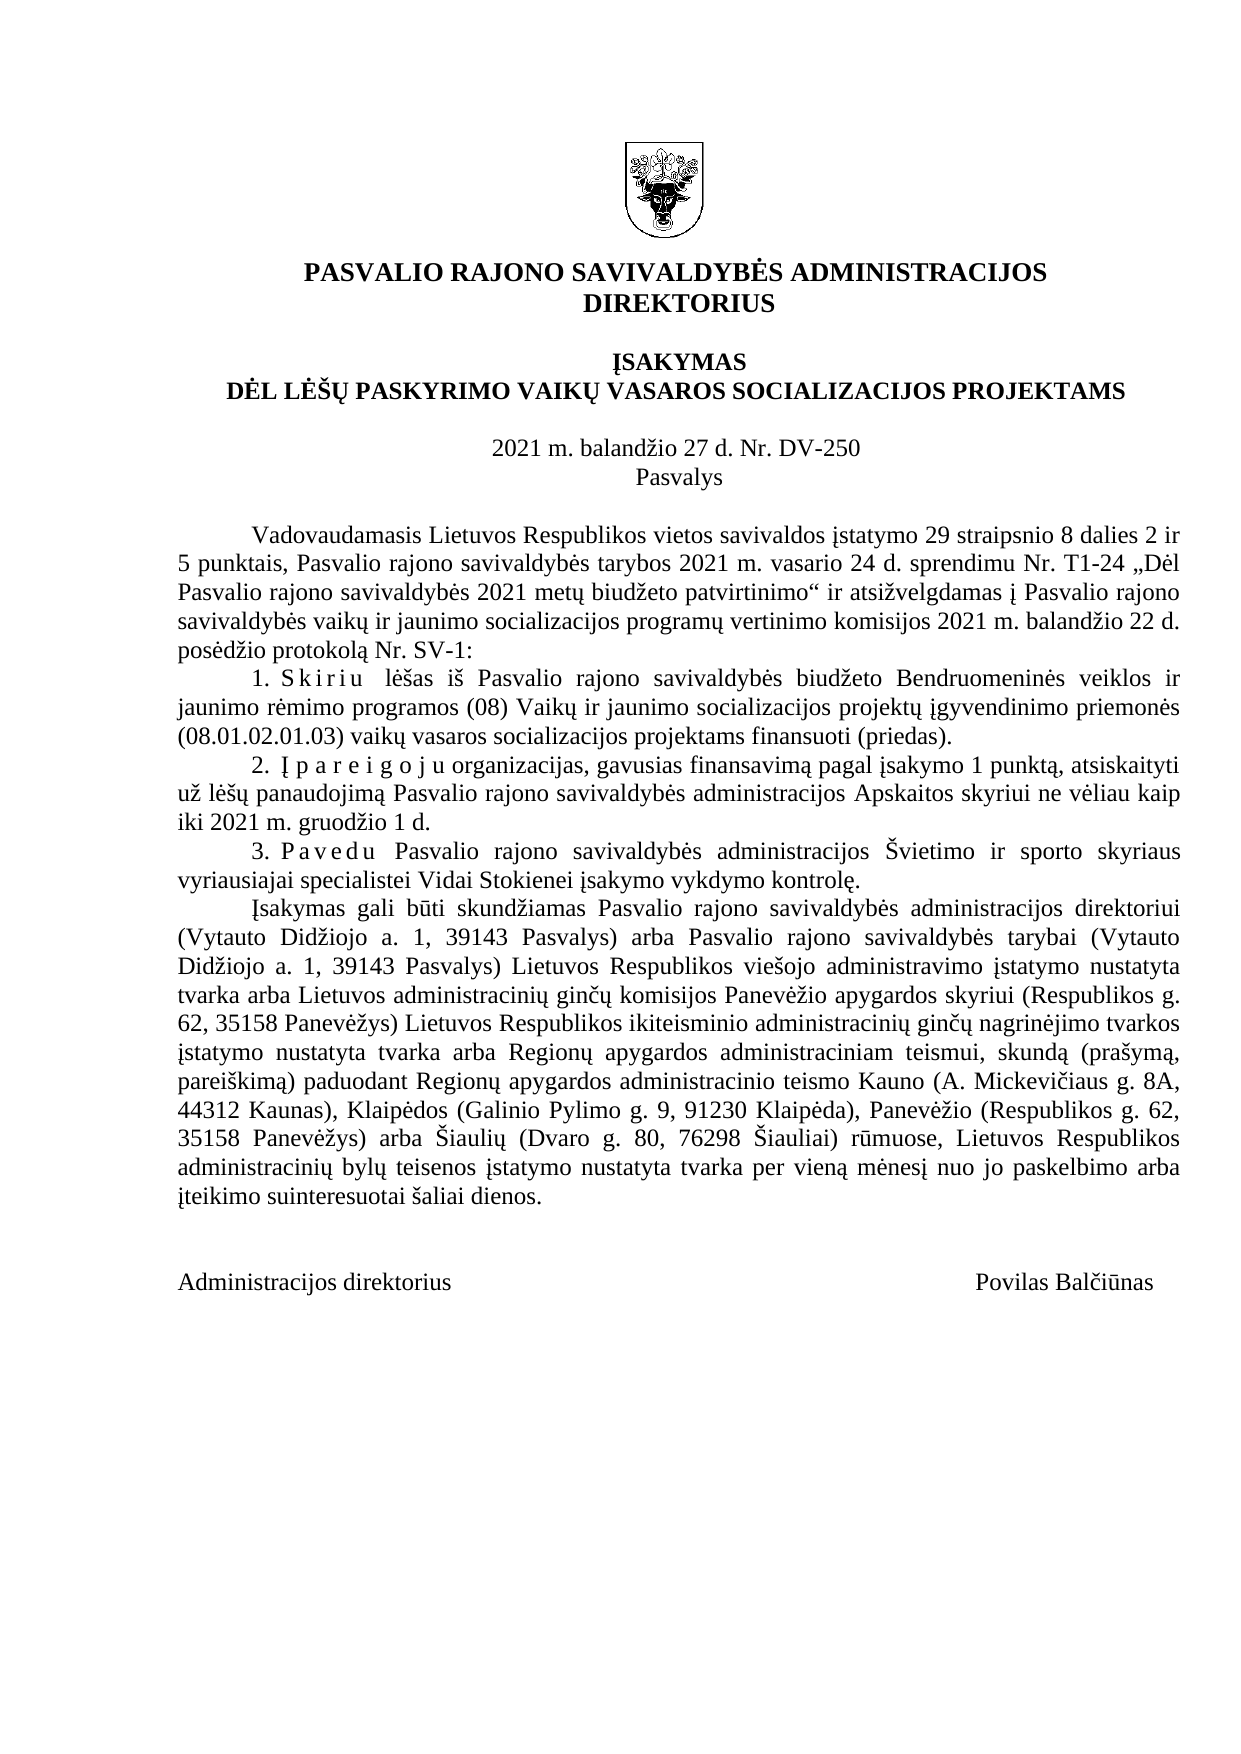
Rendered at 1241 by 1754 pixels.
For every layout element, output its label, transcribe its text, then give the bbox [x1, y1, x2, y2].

text direktorius [177, 287, 1181, 318]
text Pasvalio rajono savivaldybės administracijos [177, 256, 1181, 287]
text Administracijos direktorius Povilas Balčiūnas [177, 1267, 1181, 1296]
text dėl LĖŠŲ paskyrimo VAIKŲ VASAROS SOCIALIZACIJOS PROJEKTAMS [177, 376, 1181, 405]
text Įsakymas [177, 347, 1181, 376]
text Vadovaudamasis Lietuvos Respublikos vietos savivaldos įstatymo 29 straipsnio 8 dalies 2 ir 5 punktais, Pasvalio rajono savivaldybės tarybos 2021 m. vasario 24 d. sprendimu Nr. T1-24 „Dėl Pasvalio rajono savivaldybės 2021 metų biudžeto patvirtinimo“ ir atsižvelgdamas į Pasvalio rajono savivaldybės vaikų ir jaunimo socializacijos programų vertinimo komisijos 2021 m. balandžio 22 d. posėdžio protokolą Nr. SV-1: [177, 520, 1181, 663]
text 1. Skiriu lėšas iš Pasvalio rajono savivaldybės biudžeto Bendruomeninės veiklos ir jaunimo rėmimo programos (08) Vaikų ir jaunimo socializacijos projektų įgyvendinimo priemonės (08.01.02.01.03) vaikų vasaros socializacijos projektams finansuoti (priedas). [177, 663, 1181, 750]
text Įsakymas gali būti skundžiamas Pasvalio rajono savivaldybės administracijos direktoriui (Vytauto Didžiojo a. 1, 39143 Pasvalys) arba Pasvalio rajono savivaldybės tarybai (Vytauto Didžiojo a. 1, 39143 Pasvalys) Lietuvos Respublikos viešojo administravimo įstatymo nustatyta tvarka arba Lietuvos administracinių ginčų komisijos Panevėžio apygardos skyriui (Respublikos g. 62, 35158 Panevėžys) Lietuvos Respublikos ikiteisminio administracinių ginčų nagrinėjimo tvarkos įstatymo nustatyta tvarka arba Regionų apygardos administraciniam teismui, skundą (prašymą, pareiškimą) paduodant Regionų apygardos administracinio teismo Kauno (A. Mickevičiaus g. 8A, 44312 Kaunas), Klaipėdos (Galinio Pylimo g. 9, 91230 Klaipėda), Panevėžio (Respublikos g. 62, 35158 Panevėžys) arba Šiaulių (Dvaro g. 80, 76298 Šiauliai) rūmuose, Lietuvos Respublikos administracinių bylų teisenos įstatymo nustatyta tvarka per vieną mėnesį nuo jo paskelbimo arba įteikimo suinteresuotai šaliai dienos. [177, 893, 1181, 1210]
text 2021 m. balandžio 27 d. Nr. DV-250 [177, 433, 1181, 462]
text Pasvalys [177, 462, 1181, 491]
text 3. Pavedu Pasvalio rajono savivaldybės administracijos Švietimo ir sporto skyriaus vyriausiajai specialistei Vidai Stokienei įsakymo vykdymo kontrolę. [177, 836, 1181, 893]
text 2. Į p a r e i g o j u organizacijas, gavusias finansavimą pagal įsakymo 1 punktą, atsiskaityti už lėšų panaudojimą Pasvalio rajono savivaldybės administracijos Apskaitos skyriui ne vėliau kaip iki 2021 m. gruodžio 1 d. [177, 750, 1181, 836]
